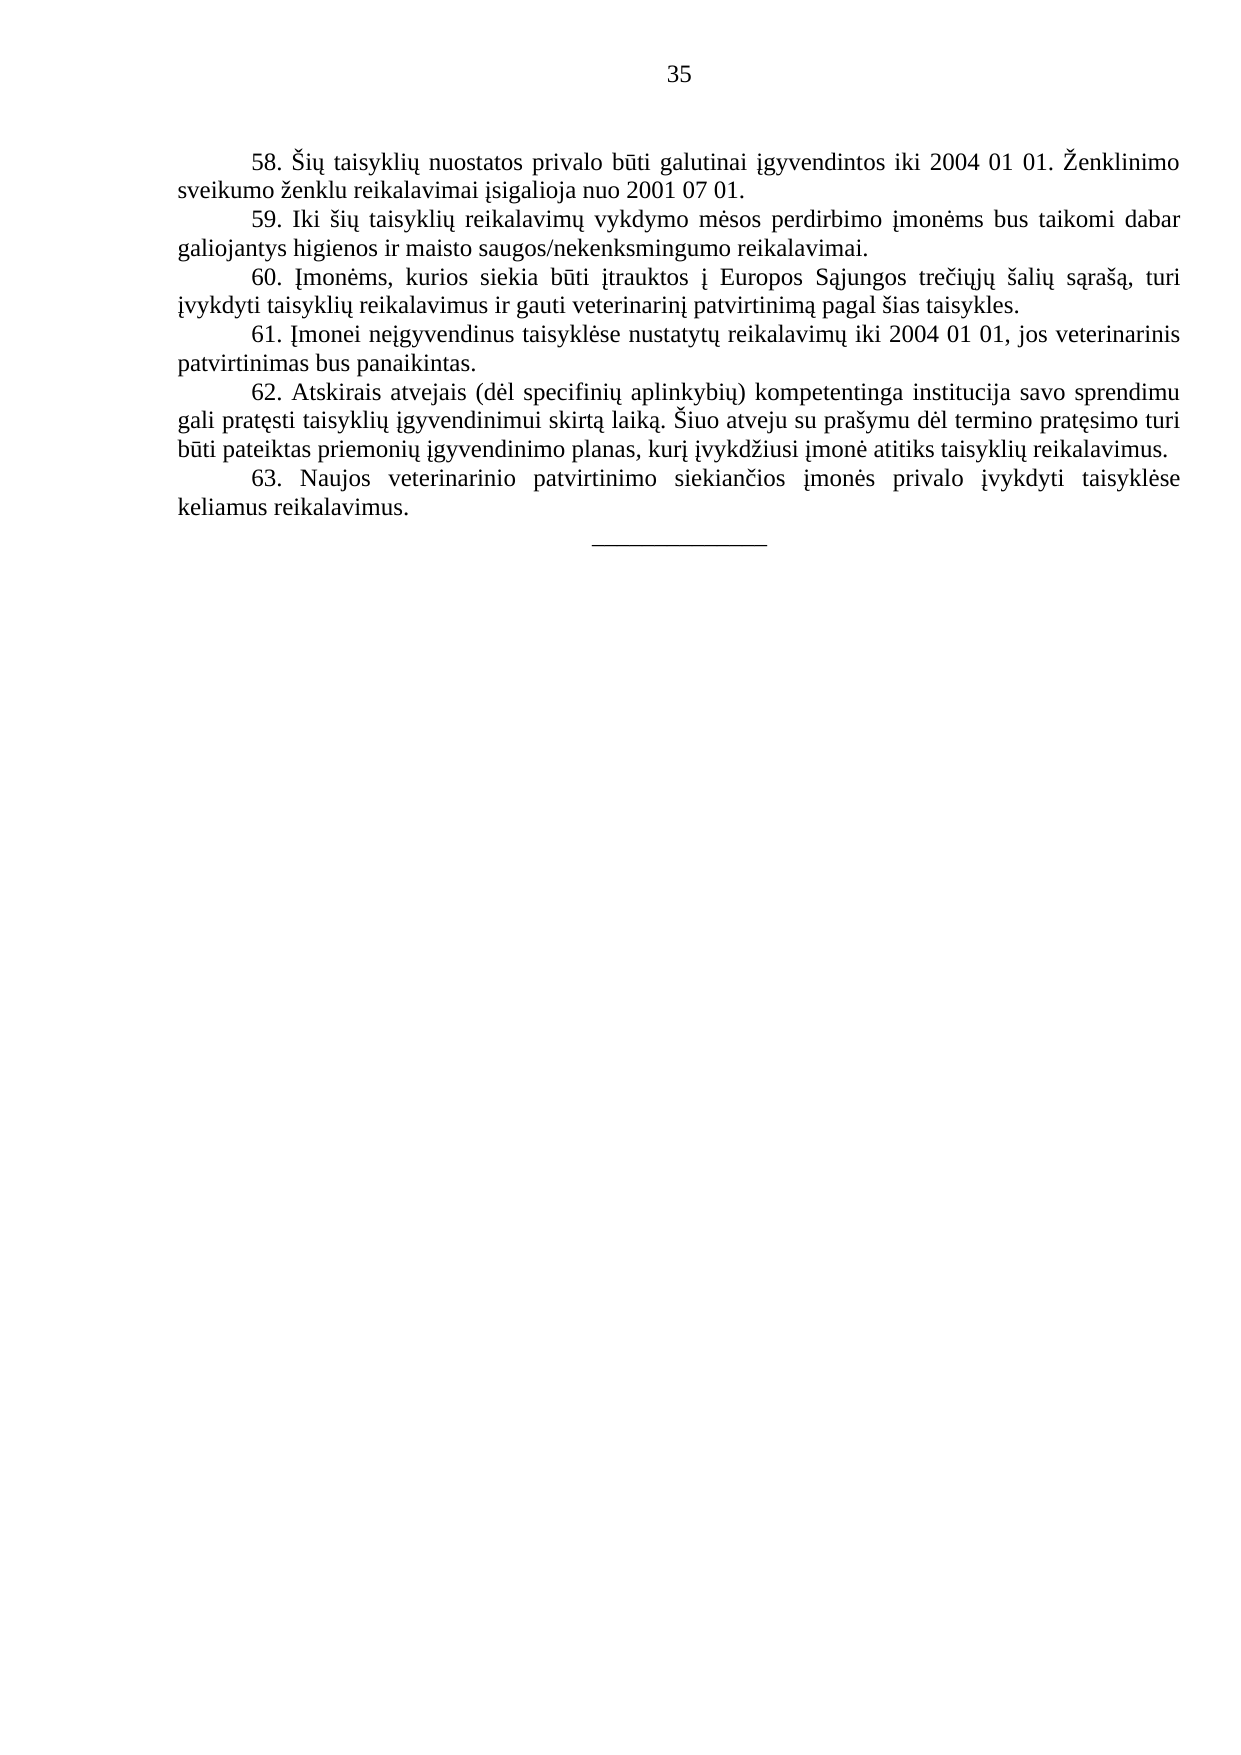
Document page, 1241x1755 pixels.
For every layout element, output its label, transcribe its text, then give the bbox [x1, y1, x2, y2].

text 62. Atskirais atvejais (dėl specifinių aplinkybių) kompetentinga institucija savo sprendimu gali pratęsti taisyklių įgyvendinimui skirtą laiką. Šiuo atveju su prašymu dėl termino pratęsimo turi būti pateiktas priemonių įgyvendinimo planas, kurį įvykdžiusi įmonė atitiks taisyklių reikalavimus. [177, 377, 1181, 463]
text ______________ [177, 521, 1181, 549]
text 61. Įmonei neįgyvendinus taisyklėse nustatytų reikalavimų iki 2004 01 01, jos veterinarinis patvirtinimas bus panaikintas. [177, 319, 1181, 377]
text 59. Iki šių taisyklių reikalavimų vykdymo mėsos perdirbimo įmonėms bus taikomi dabar galiojantys higienos ir maisto saugos/nekenksmingumo reikalavimai. [177, 204, 1181, 262]
text 58. Šių taisyklių nuostatos privalo būti galutinai įgyvendintos iki 2004 01 01. Ženklinimo sveikumo ženklu reikalavimai įsigalioja nuo 2001 07 01. [177, 147, 1181, 204]
text 60. Įmonėms, kurios siekia būti įtrauktos į Europos Sąjungos trečiųjų šalių sąrašą, turi įvykdyti taisyklių reikalavimus ir gauti veterinarinį patvirtinimą pagal šias taisykles. [177, 262, 1181, 319]
text 63. Naujos veterinarinio patvirtinimo siekiančios įmonės privalo įvykdyti taisyklėse keliamus reikalavimus. [177, 463, 1181, 521]
